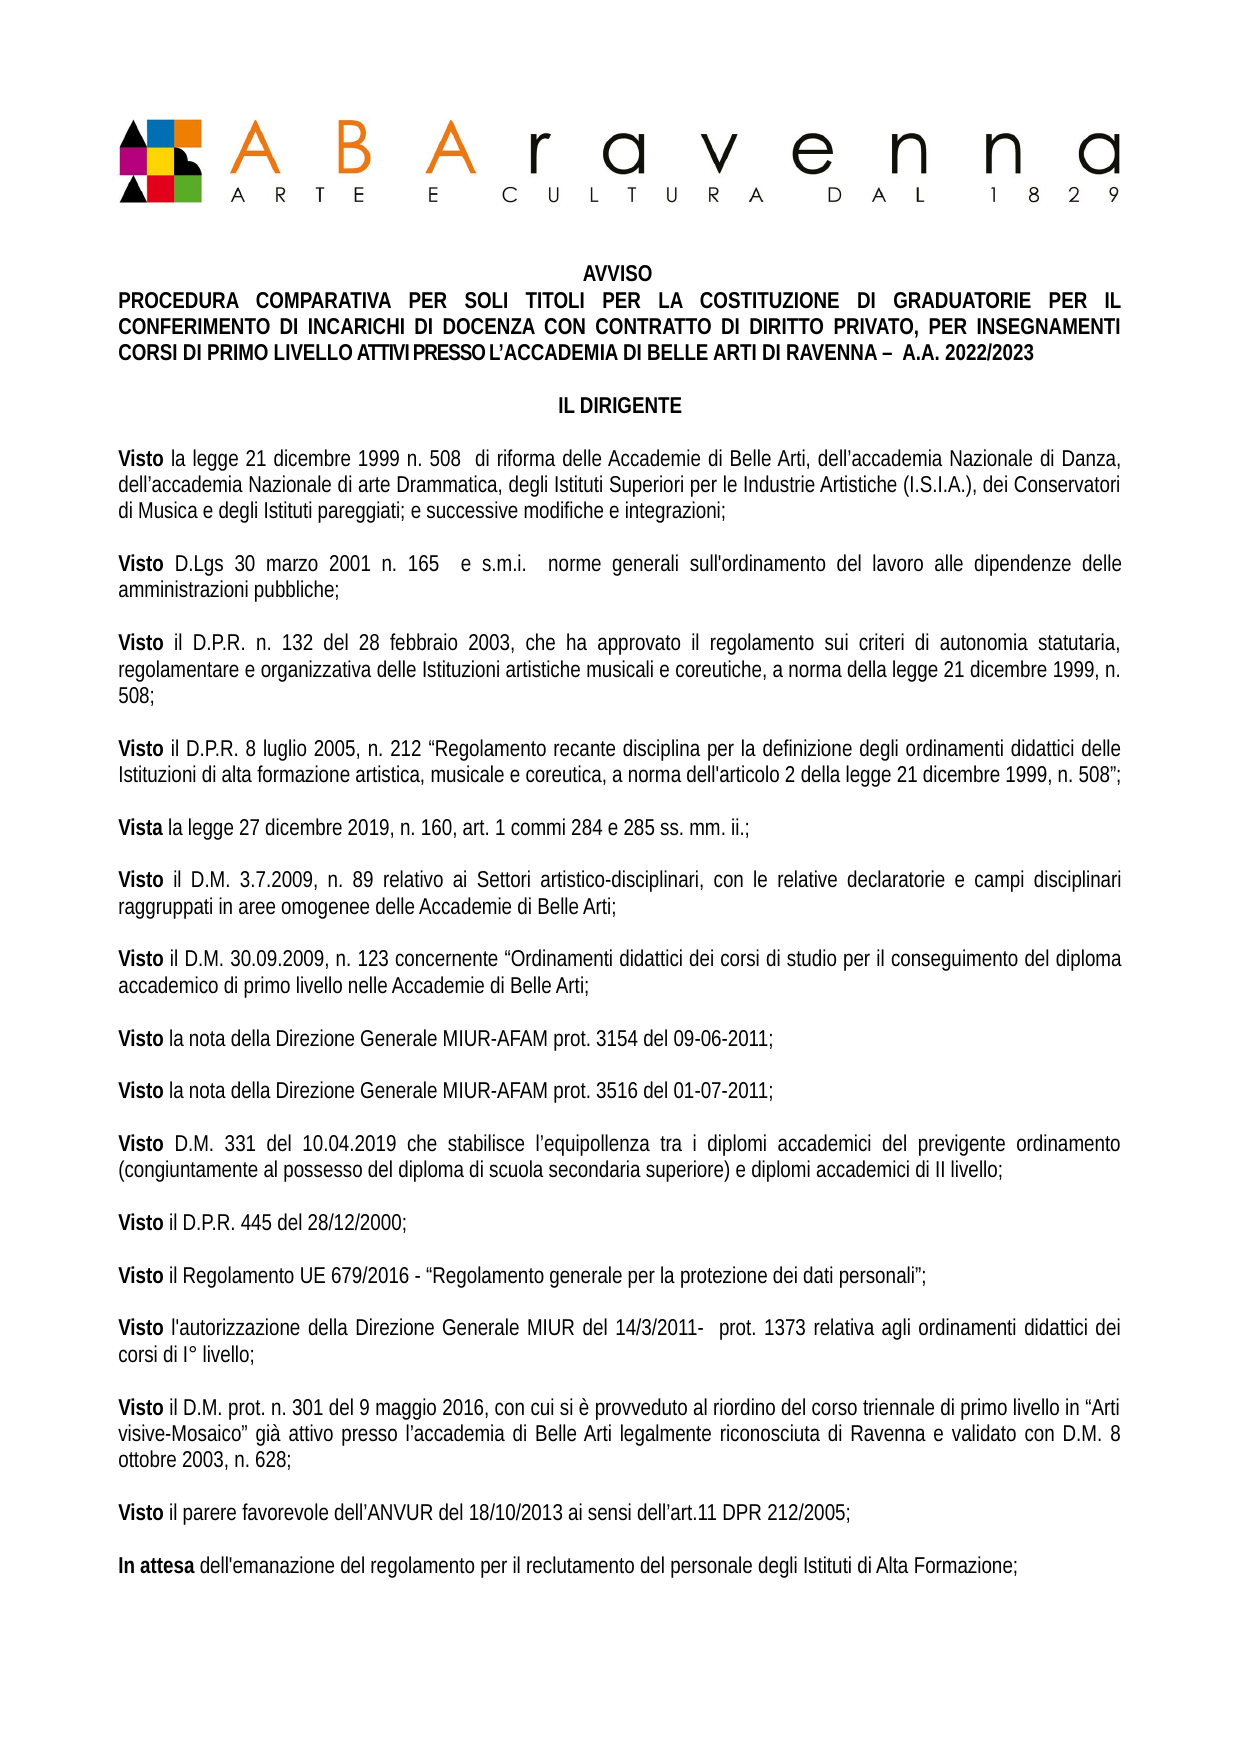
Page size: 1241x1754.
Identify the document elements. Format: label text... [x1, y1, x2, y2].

text IL DIRIGENTE [118, 392, 1122, 418]
text In attesa dell'emanazione del regolamento per il reclutamento del personale degli Istituti di Alta Formazione; [118, 1552, 1122, 1578]
text Visto D.M. 331 del 10.04.2019 che stabilisce l’equipollenza tra i diplomi accademici del previgente ordinamento (congiuntamente al possesso del diploma di scuola secondaria superiore) e diplomi accademici di II livello; [118, 1130, 1122, 1183]
text Visto il D.P.R. n. 132 del 28 febbraio 2003, che ha approvato il regolamento sui criteri di autonomia statutaria, regolamentare e organizzativa delle Istituzioni artistiche musicali e coreutiche, a norma della legge 21 dicembre 1999, n. 508; [118, 629, 1122, 708]
text Visto il parere favorevole dell’ANVUR del 18/10/2013 ai sensi dell’art.11 DPR 212/2005; [118, 1499, 1122, 1525]
text Visto il D.P.R. 445 del 28/12/2000; [118, 1209, 1122, 1235]
text Visto il D.M. 3.7.2009, n. 89 relativo ai Settori artistico-disciplinari, con le relative declaratorie e campi disciplinari raggruppati in aree omogenee delle Accademie di Belle Arti; [118, 866, 1122, 919]
text Visto la nota della Direzione Generale MIUR-AFAM prot. 3516 del 01-07-2011; [118, 1077, 1122, 1103]
text Visto la nota della Direzione Generale MIUR-AFAM prot. 3154 del 09-06-2011; [118, 1024, 1122, 1051]
text Visto l'autorizzazione della Direzione Generale MIUR del 14/3/2011- prot. 1373 relativa agli ordinamenti didattici dei corsi di I° livello; [118, 1314, 1122, 1367]
text Vista la legge 27 dicembre 2019, n. 160, art. 1 commi 284 e 285 ss. mm. ii.; [118, 814, 1122, 840]
text Visto il D.P.R. 8 luglio 2005, n. 212 “Regolamento recante disciplina per la definizione degli ordinamenti didattici delle Istituzioni di alta formazione artistica, musicale e coreutica, a norma dell'articolo 2 della legge 21 dicembre 1999, n. 508”; [118, 734, 1122, 787]
text Visto il Regolamento UE 679/2016 - “Regolamento generale per la protezione dei dati personali”; [118, 1262, 1122, 1288]
text AVVISO [118, 260, 1122, 287]
text Visto il D.M. prot. n. 301 del 9 maggio 2016, con cui si è provveduto al riordino del corso triennale di primo livello in “Arti visive-Mosaico” già attivo presso l’accademia di Belle Arti legalmente riconosciuta di Ravenna e validato con D.M. 8 ottobre 2003, n. 628; [118, 1393, 1122, 1472]
text Visto il D.M. 30.09.2009, n. 123 concernente “Ordinamenti didattici dei corsi di studio per il conseguimento del diploma accademico di primo livello nelle Accademie di Belle Arti; [118, 945, 1122, 998]
picture [118, 118, 1120, 203]
text PROCEDURA COMPARATIVA PER SOLI TITOLI PER LA COSTITUZIONE DI GRADUATORIE PER IL CONFERIMENTO DI INCARICHI DI DOCENZA CON CONTRATTO DI DIRITTO PRIVATO, PER INSEGNAMENTI CORSI DI PRIMO LIVELLO ATTIVI PRESSO L’ACCADEMIA DI BELLE ARTI DI RAVENNA – A.A. 2022/2023 [118, 287, 1122, 366]
text Visto D.Lgs 30 marzo 2001 n. 165 e s.m.i. norme generali sull'ordinamento del lavoro alle dipendenze delle amministrazioni pubbliche; [118, 550, 1122, 603]
text Visto la legge 21 dicembre 1999 n. 508 di riforma delle Accademie di Belle Arti, dell’accademia Nazionale di Danza, dell’accademia Nazionale di arte Drammatica, degli Istituti Superiori per le Industrie Artistiche (I.S.I.A.), dei Conservatori di Musica e degli Istituti pareggiati; e successive modifiche e integrazioni; [118, 445, 1122, 524]
